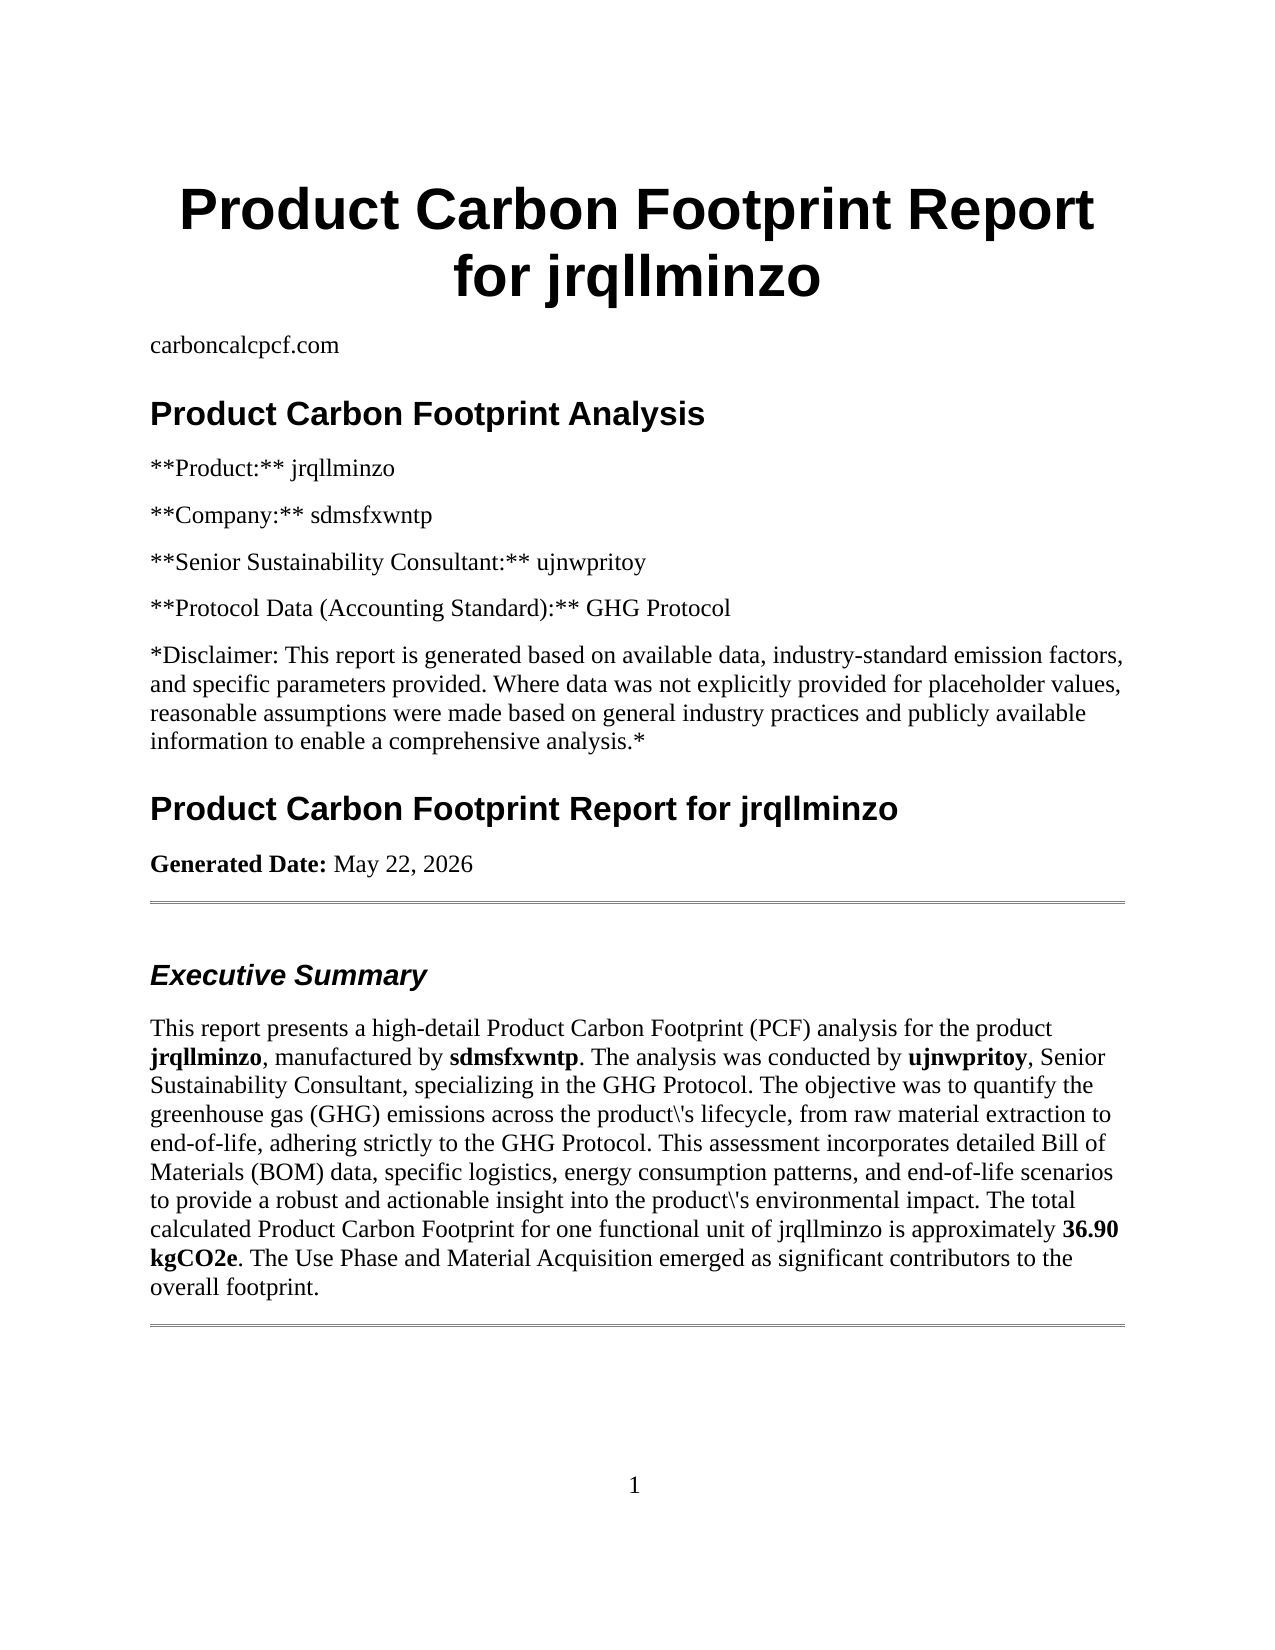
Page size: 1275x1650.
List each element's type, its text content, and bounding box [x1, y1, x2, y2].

text **Company:** sdmsfxwntp [150, 500, 1125, 529]
text Generated Date: May 22, 2026 [150, 849, 1125, 878]
subtitle Executive Summary [150, 958, 1125, 992]
text **Senior Sustainability Consultant:** ujnwpritoy [150, 547, 1125, 576]
text *Disclaimer: This report is generated based on available data, industry-standard emission factors, and specific parameters provided. Where data was not explicitly provided for placeholder values, reasonable assumptions were made based on general industry practices and publicly available information to enable a comprehensive analysis.* [150, 640, 1125, 755]
text carboncalcpcf.com [150, 331, 1125, 359]
subtitle Product Carbon Footprint Report for jrqllminzo [150, 789, 1125, 828]
text This report presents a high-detail Product Carbon Footprint (PCF) analysis for the product jrqllminzo, manufactured by sdmsfxwntp. The analysis was conducted by ujnwpritoy, Senior Sustainability Consultant, specializing in the GHG Protocol. The objective was to quantify the greenhouse gas (GHG) emissions across the product\'s lifecycle, from raw material extraction to end-of-life, adhering strictly to the GHG Protocol. This assessment incorporates detailed Bill of Materials (BOM) data, specific logistics, energy consumption patterns, and end-of-life scenarios to provide a robust and actionable insight into the product\'s environmental impact. The total calculated Product Carbon Footprint for one functional unit of jrqllminzo is approximately 36.90 kgCO2e. The Use Phase and Material Acquisition emerged as significant contributors to the overall footprint. [150, 1013, 1125, 1301]
subtitle Product Carbon Footprint Analysis [150, 393, 1125, 432]
text **Product:** jrqllminzo [150, 453, 1125, 482]
title Product Carbon Footprint Report for jrqllminzo [150, 175, 1125, 309]
text **Protocol Data (Accounting Standard):** GHG Protocol [150, 593, 1125, 622]
